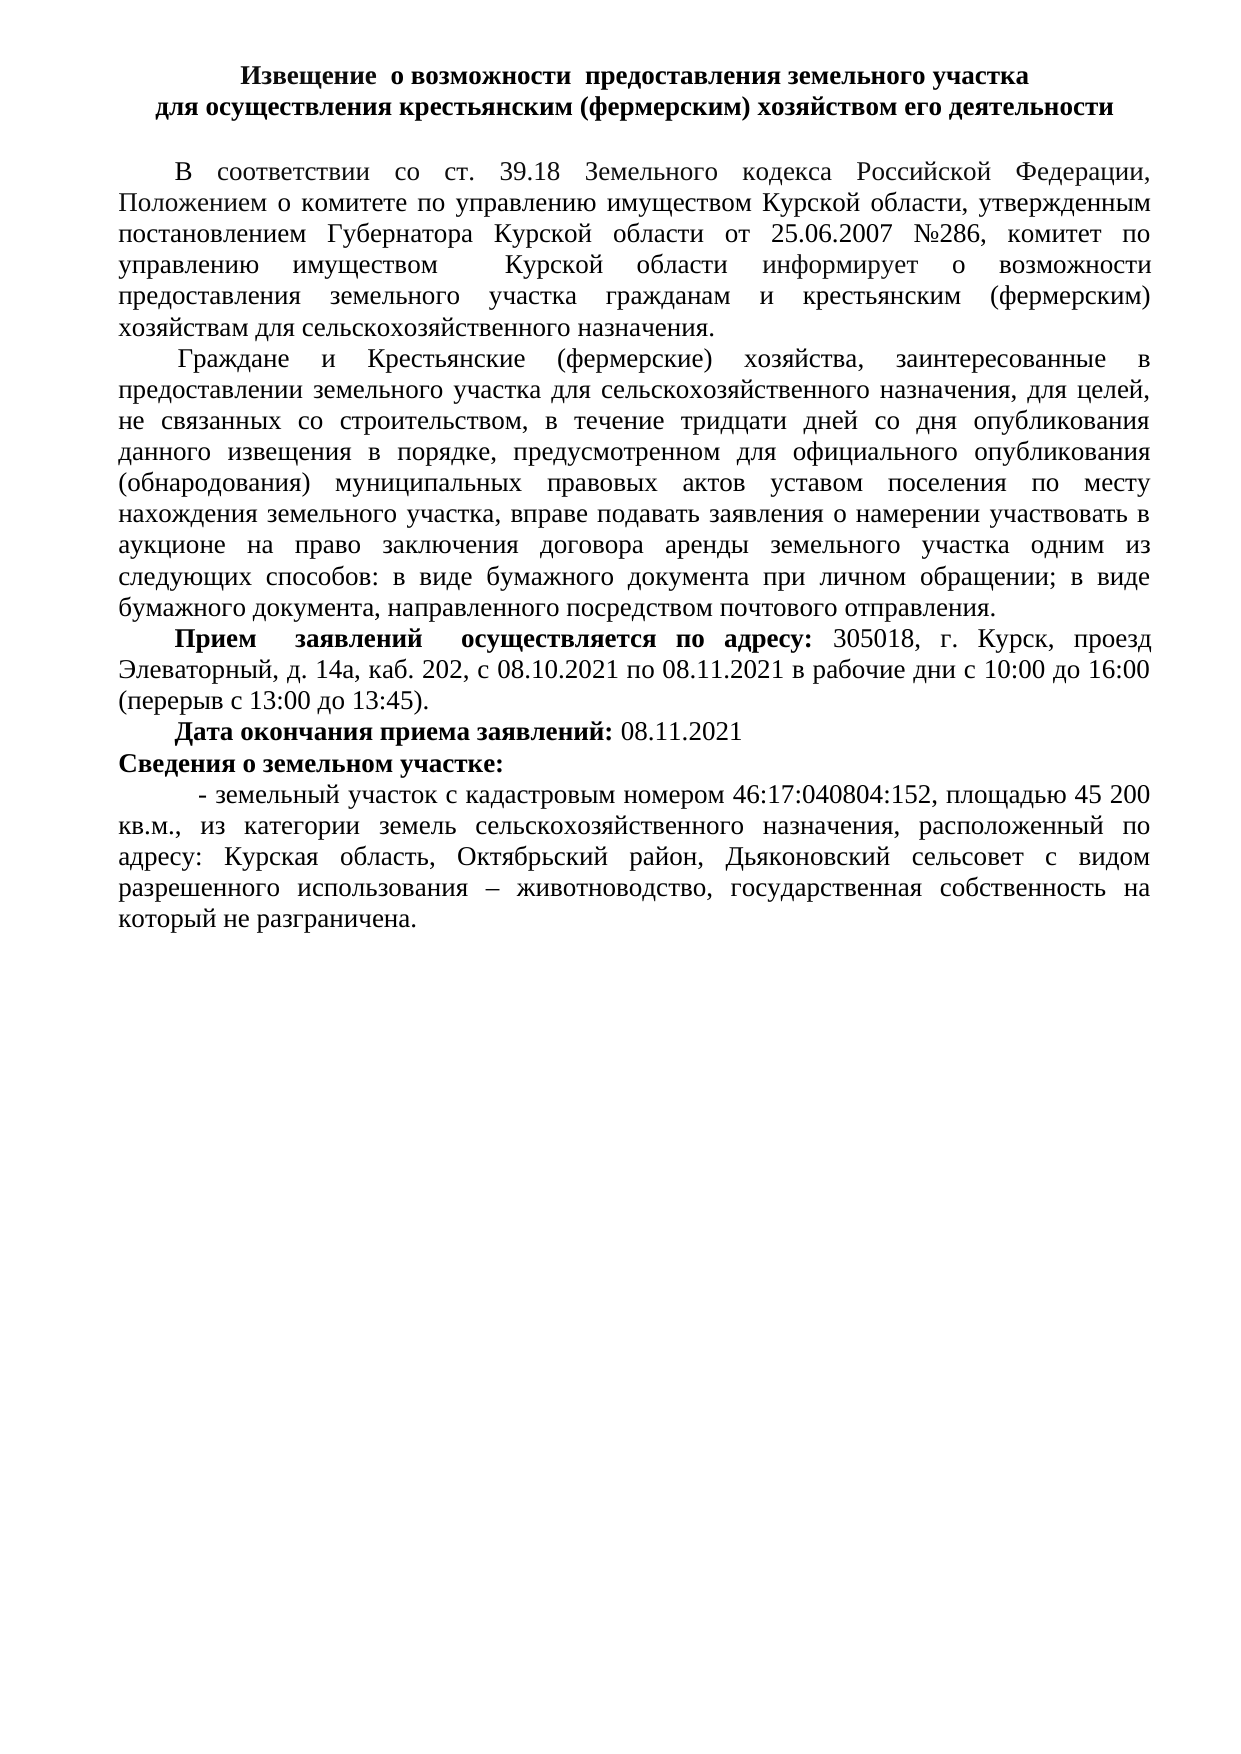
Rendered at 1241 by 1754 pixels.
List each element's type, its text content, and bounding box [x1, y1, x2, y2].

text Извещение о возможности предоставления земельного участка [118, 59, 1152, 90]
text Прием заявлений осуществляется по адресу: 305018, г. Курск, проезд Элеваторный, д. 14а, каб. 202, с 08.10.2021 по 08.11.2021 в рабочие дни с 10:00 до 16:00 (перерыв с 13:00 до 13:45). [118, 622, 1152, 716]
text для осуществления крестьянским (фермерским) хозяйством его деятельности [118, 90, 1152, 121]
text Сведения о земельном участке: [118, 747, 1152, 778]
text Дата окончания приема заявлений: 08.11.2021 [118, 716, 1152, 747]
text - земельный участок с кадастровым номером 46:17:040804:152, площадью 45 200 кв.м., из категории земель сельскохозяйственного назначения, расположенный по адресу: Курская область, Октябрьский район, Дьяконовский сельсовет с видом разрешенного использования – животноводство, государственная собственность на который не разграничена. [118, 778, 1152, 933]
text В соответствии со ст. 39.18 Земельного кодекса Российской Федерации, Положением о комитете по управлению имуществом Курской области, утвержденным постановлением Губернатора Курской области от 25.06.2007 №286, комитет по управлению имуществом Курской области информирует о возможности предоставления земельного участка гражданам и крестьянским (фермерским) хозяйствам для сельскохозяйственного назначения. [118, 155, 1152, 342]
text Граждане и Крестьянские (фермерские) хозяйства, заинтересованные в предоставлении земельного участка для сельскохозяйственного назначения, для целей, не связанных со строительством, в течение тридцати дней со дня опубликования данного извещения в порядке, предусмотренном для официального опубликования (обнародования) муниципальных правовых актов уставом поселения по месту нахождения земельного участка, вправе подавать заявления о намерении участвовать в аукционе на право заключения договора аренды земельного участка одним из следующих способов: в виде бумажного документа при личном обращении; в виде бумажного документа, направленного посредством почтового отправления. [118, 342, 1152, 622]
